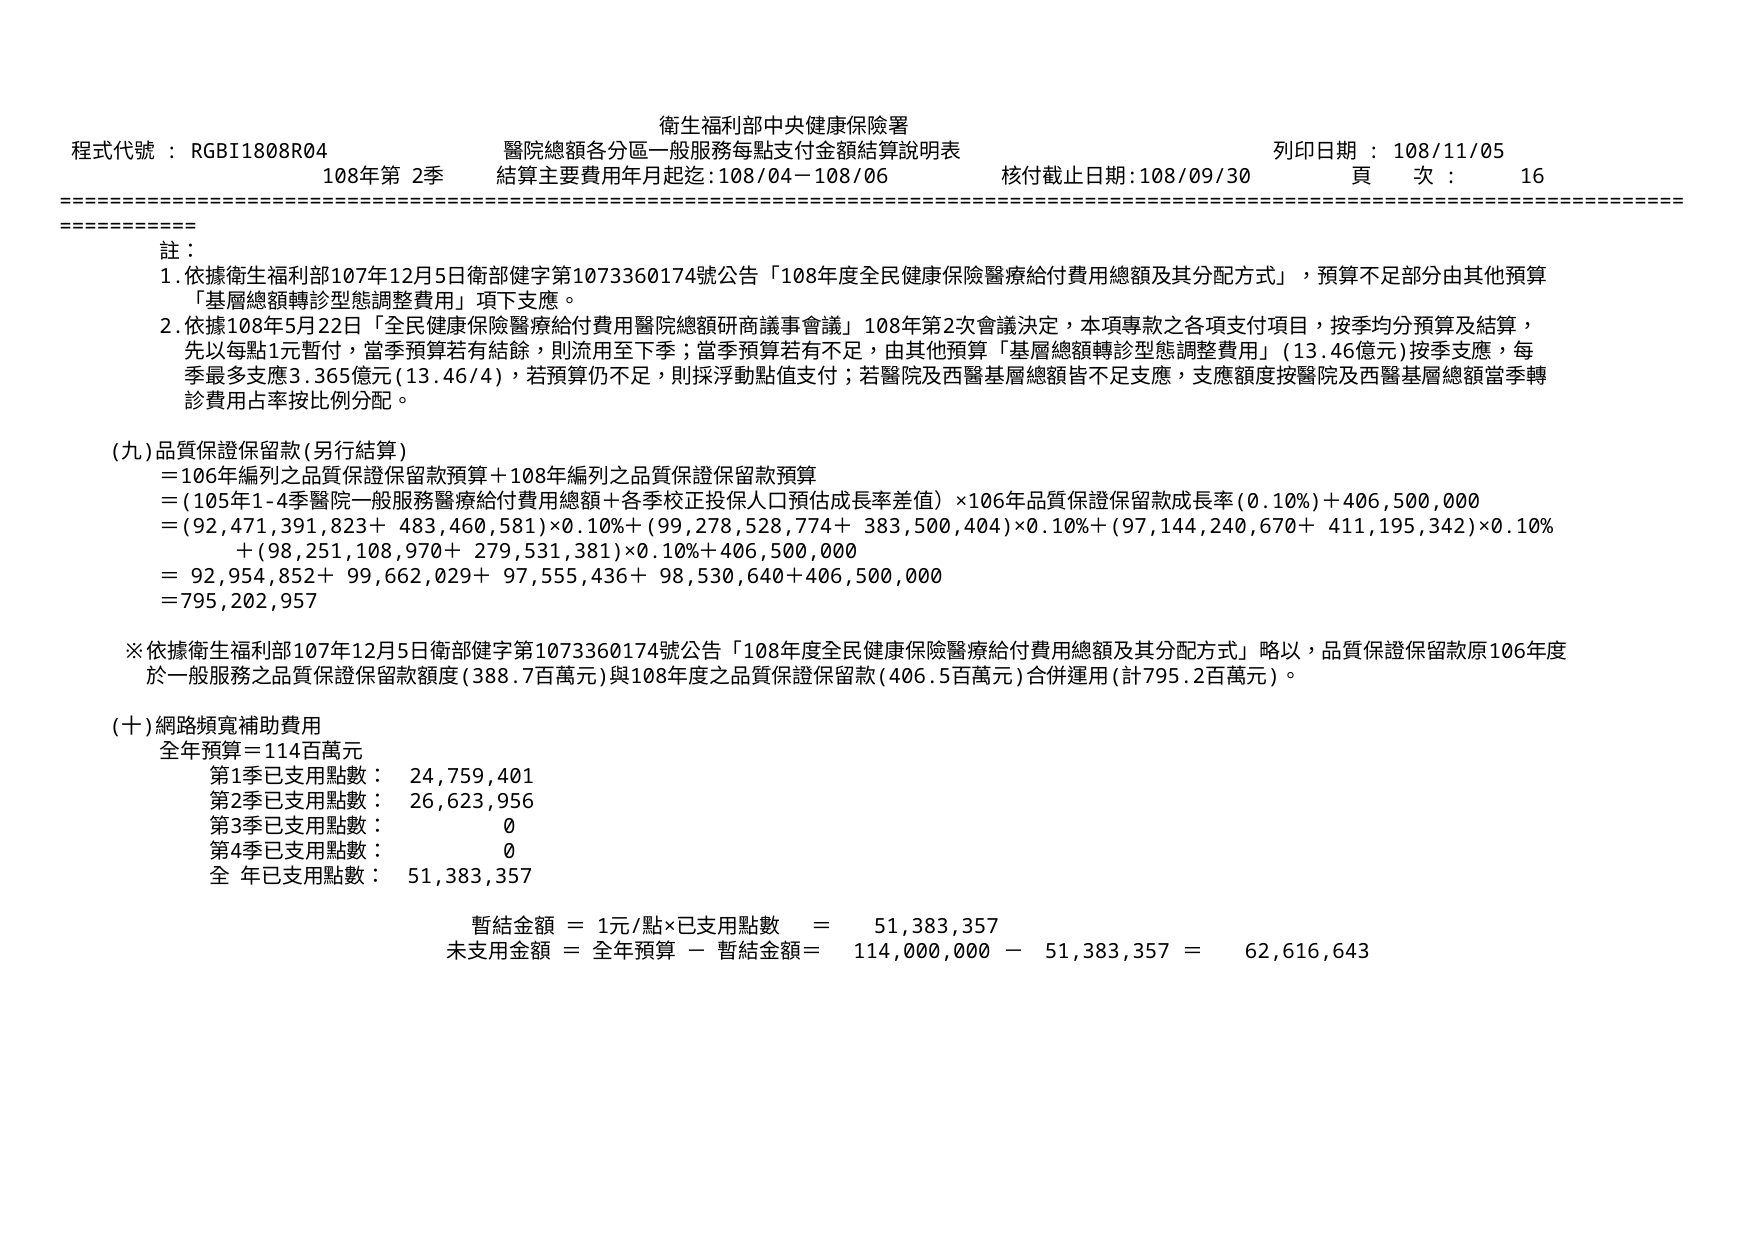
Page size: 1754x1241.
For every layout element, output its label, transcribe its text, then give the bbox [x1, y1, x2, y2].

text 全 年已支用點數： 51,383,357 [59, 864, 1695, 889]
text 診費用占率按比例分配。 [59, 389, 1695, 414]
text ＝795,202,957 [59, 589, 1695, 614]
text ＝ 92,954,852＋ 99,662,029＋ 97,555,436＋ 98,530,640＋406,500,000 [59, 564, 1695, 589]
text ＝106年編列之品質保證保留款預算＋108年編列之品質保證保留款預算 [59, 464, 1695, 489]
text ＝(105年1-4季醫院一般服務醫療給付費用總額＋各季校正投保人口預估成長率差值）×106年品質保證保留款成長率(0.10%)＋406,500,000 [59, 489, 1695, 514]
text 程式代號 : RGBI1808R04 醫院總額各分區一般服務每點支付金額結算說明表 列印日期 : 108/11/05 [59, 139, 1695, 164]
text 1.依據衛生福利部107年12月5日衛部健字第1073360174號公告「108年度全民健康保險醫療給付費用總額及其分配方式」，預算不足部分由其他預算 [59, 264, 1695, 289]
text ※依據衛生福利部107年12月5日衛部健字第1073360174號公告「108年度全民健康保險醫療給付費用總額及其分配方式」略以，品質保證保留款原106年度 [59, 639, 1695, 664]
text ＝(92,471,391,823＋ 483,460,581)×0.10%＋(99,278,528,774＋ 383,500,404)×0.10%＋(97,144,240,670＋ 411,195,342)×0.10% [59, 514, 1695, 539]
text ============================================================================================================================================= [59, 189, 1695, 239]
text 先以每點1元暫付，當季預算若有結餘，則流用至下季；當季預算若有不足，由其他預算「基層總額轉診型態調整費用」(13.46億元)按季支應，每 [59, 339, 1695, 364]
text 108年第 2季 結算主要費用年月起迄:108/04－108/06 核付截止日期:108/09/30 頁 次 : 16 [59, 164, 1695, 189]
text ＋(98,251,108,970＋ 279,531,381)×0.10%＋406,500,000 [59, 539, 1695, 564]
text 第1季已支用點數： 24,759,401 [59, 764, 1695, 789]
text 暫結金額 ＝ 1元/點×已支用點數 ＝ 51,383,357 [59, 914, 1695, 939]
text 註： [59, 239, 1695, 264]
text 未支用金額 ＝ 全年預算 － 暫結金額＝ 114,000,000 － 51,383,357 ＝ 62,616,643 [59, 939, 1695, 964]
text 於一般服務之品質保證保留款額度(388.7百萬元)與108年度之品質保證保留款(406.5百萬元)合併運用(計795.2百萬元)。 [59, 664, 1695, 689]
text (九)品質保證保留款(另行結算) [59, 439, 1695, 464]
text 季最多支應3.365億元(13.46/4)，若預算仍不足，則採浮動點值支付；若醫院及西醫基層總額皆不足支應，支應額度按醫院及西醫基層總額當季轉 [59, 364, 1695, 389]
text 第2季已支用點數： 26,623,956 [59, 789, 1695, 814]
text 第3季已支用點數： 0 [59, 814, 1695, 839]
text 第4季已支用點數： 0 [59, 839, 1695, 864]
text 「基層總額轉診型態調整費用」項下支應。 [59, 289, 1695, 314]
text (十)網路頻寬補助費用 [59, 714, 1695, 739]
text 全年預算＝114百萬元 [59, 739, 1695, 764]
text 衛生福利部中央健康保險署 [59, 114, 1695, 139]
text 2.依據108年5月22日「全民健康保險醫療給付費用醫院總額研商議事會議」108年第2次會議決定，本項專款之各項支付項目，按季均分預算及結算， [59, 314, 1695, 339]
